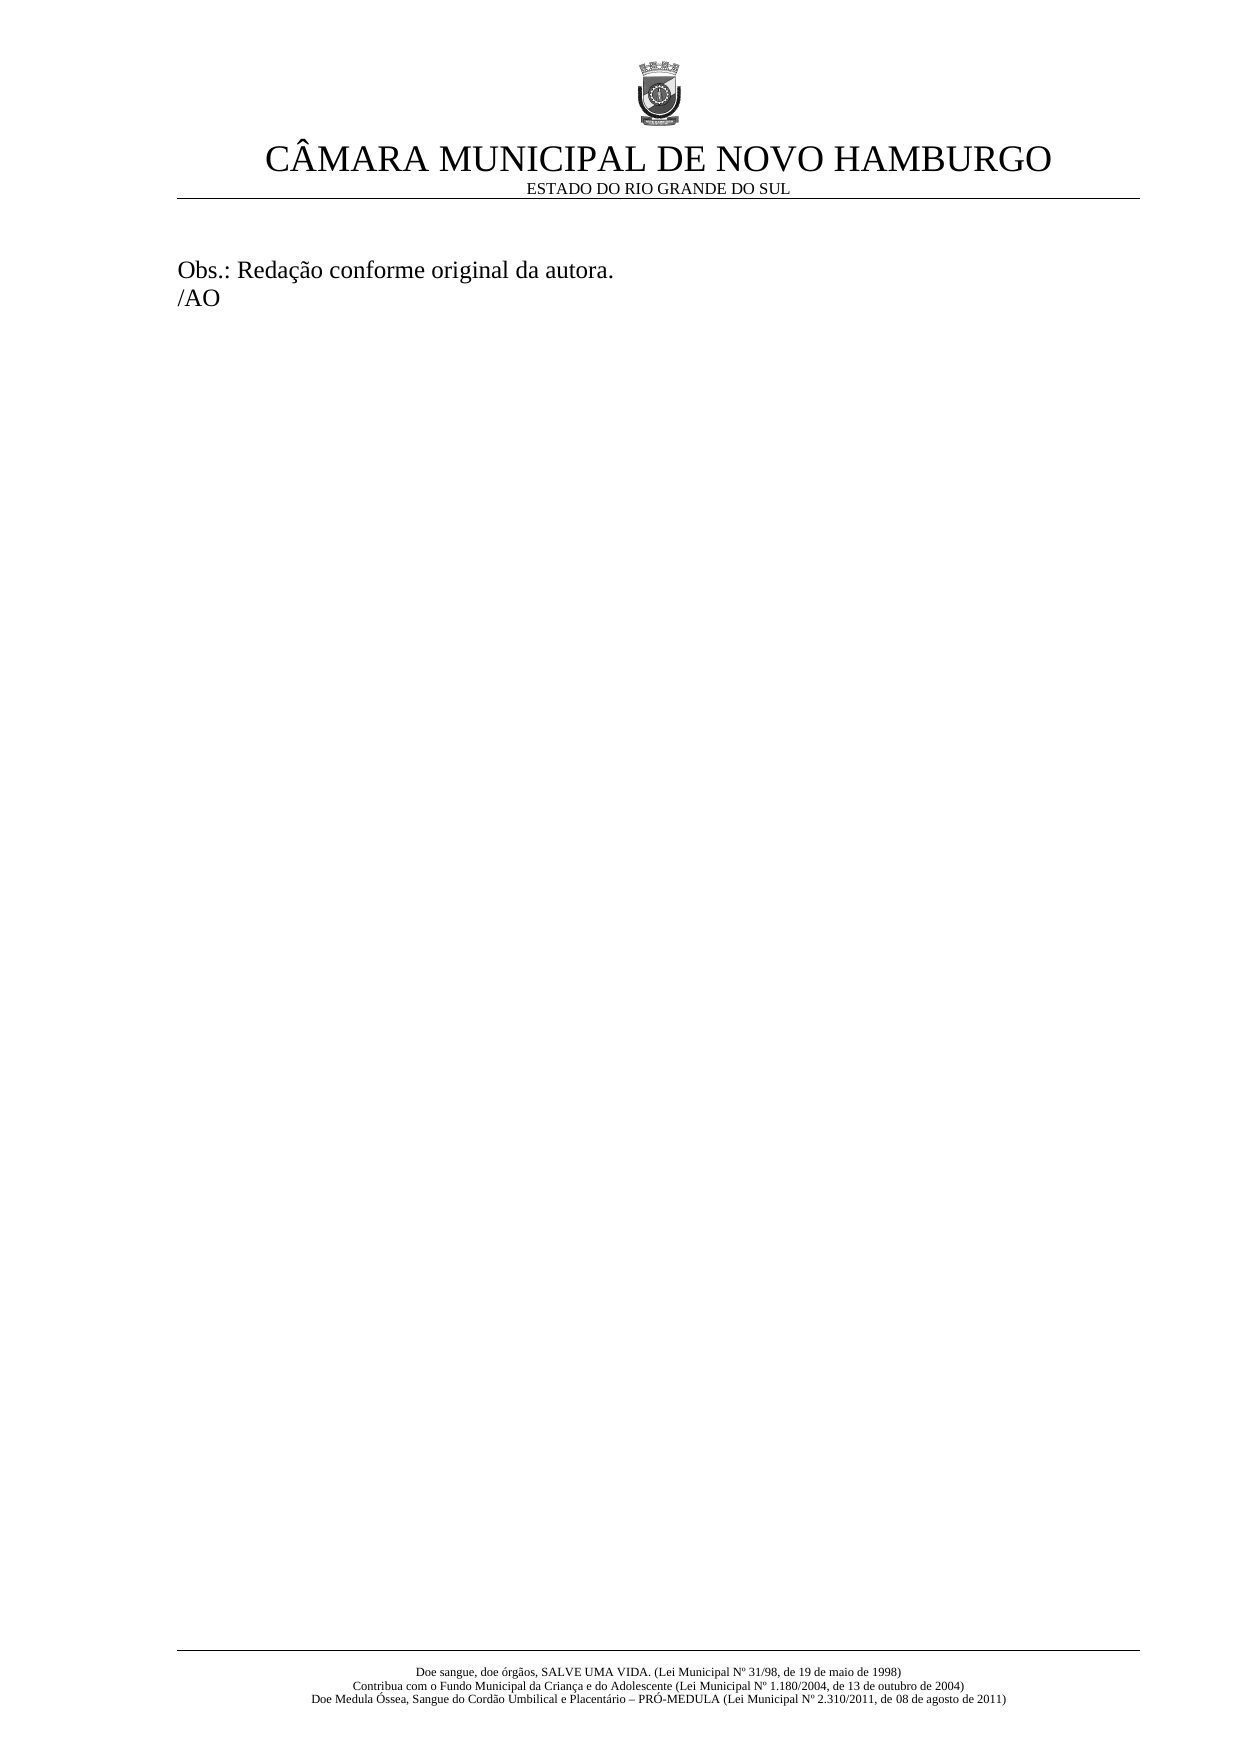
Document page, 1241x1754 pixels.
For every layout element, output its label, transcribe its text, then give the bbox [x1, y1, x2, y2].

text Obs.: Redação conforme original da autora. [177, 256, 1140, 284]
text /AO [177, 284, 1140, 311]
